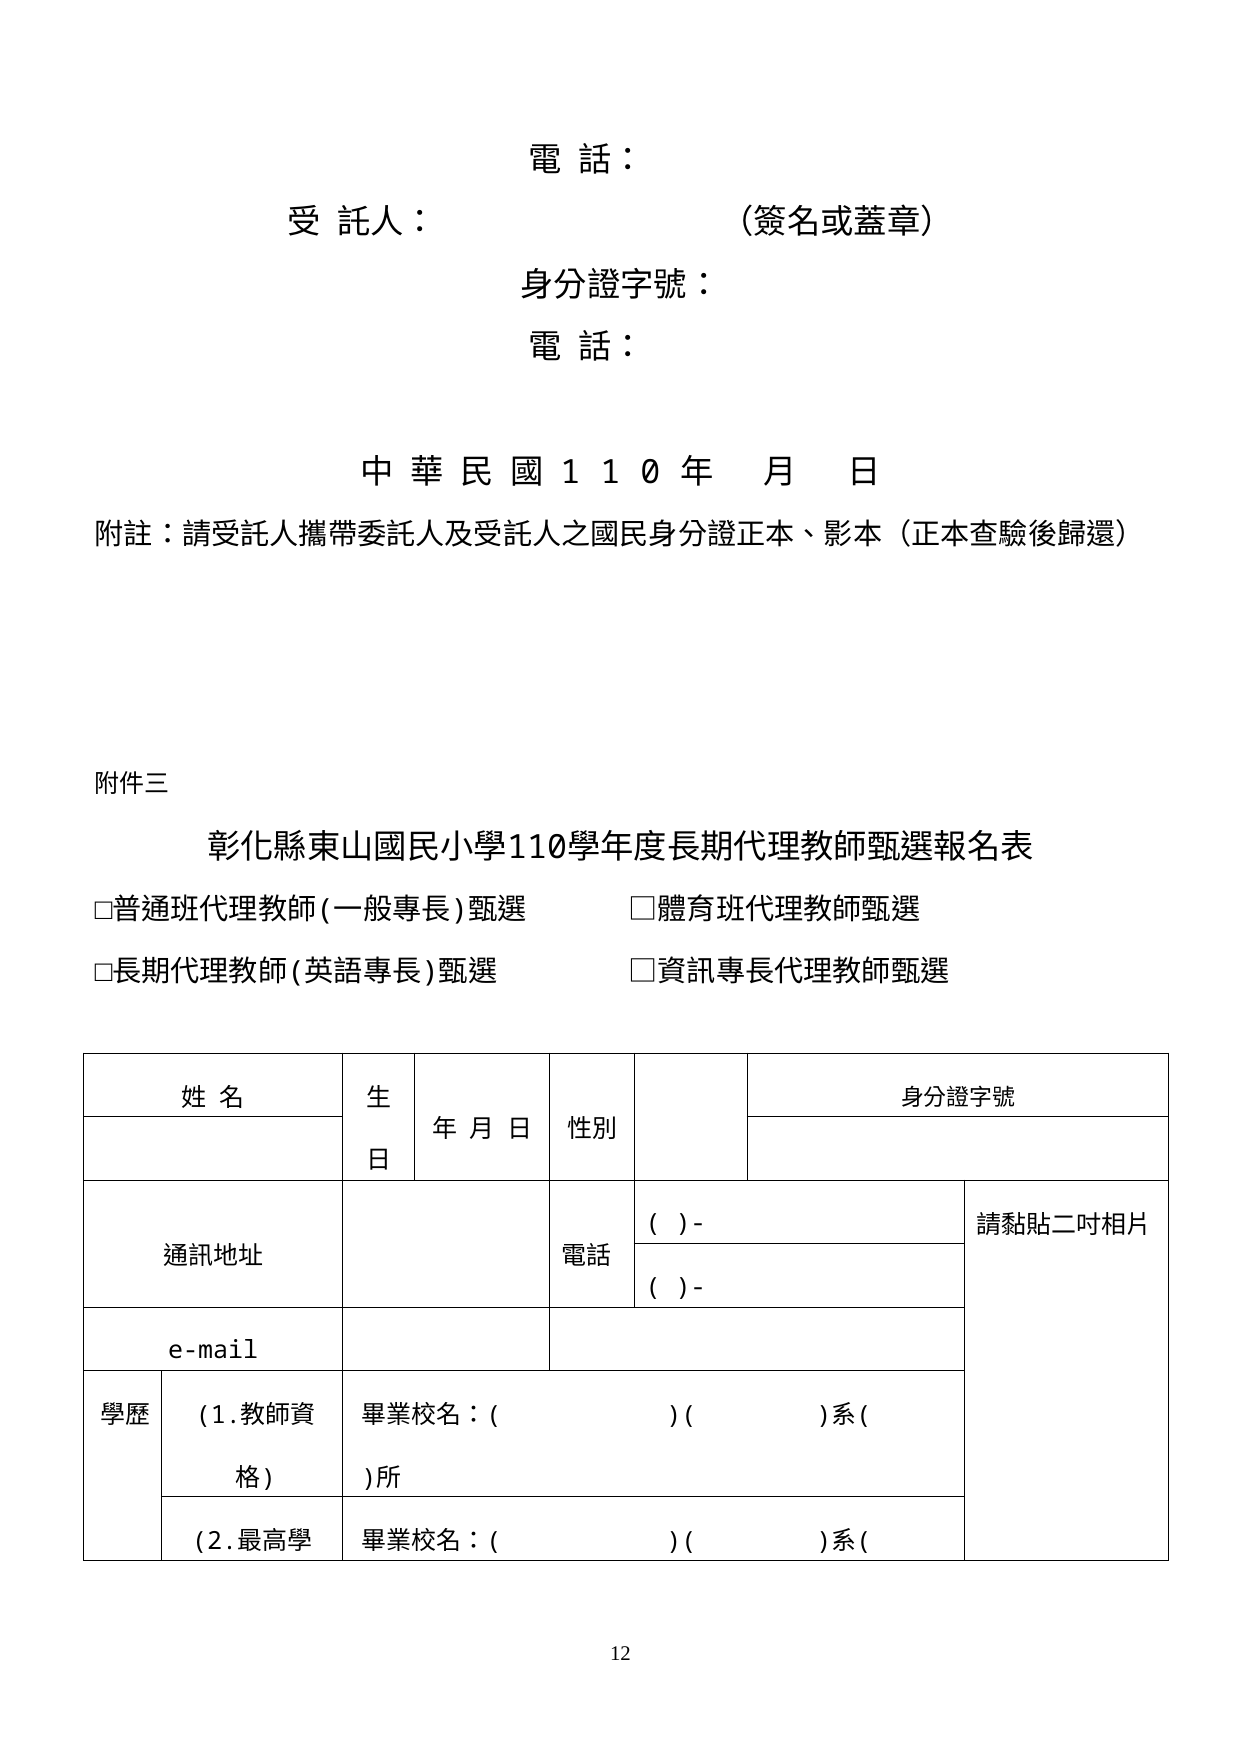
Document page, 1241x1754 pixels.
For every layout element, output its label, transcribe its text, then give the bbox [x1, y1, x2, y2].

table_header 性別 [550, 1054, 634, 1179]
table_cell [84, 1117, 342, 1179]
text □普通班代理教師(一般專長)甄選 □體育班代理教師甄選 [94, 865, 1146, 927]
table_cell e-mail [84, 1308, 342, 1370]
table_cell [550, 1308, 964, 1370]
table_header 身分證字號 [748, 1054, 1168, 1116]
text 身分證字號： [94, 240, 1146, 302]
table_cell [343, 1308, 549, 1370]
table_cell ( )- [635, 1244, 964, 1307]
table_header [635, 1054, 747, 1179]
text 電 話： [94, 302, 1146, 365]
text 彰化縣東山國民小學110學年度長期代理教師甄選報名表 [94, 802, 1146, 865]
table_cell 請黏貼二吋相片 [965, 1181, 1168, 1560]
text 附註：請受託人攜帶委託人及受託人之國民身分證正本、影本（正本查驗後歸還） [94, 490, 1146, 552]
table_cell 畢業校名：( )( )系( [343, 1497, 964, 1560]
text 中 華 民 國 1 1 0 年 月 日 [94, 427, 1146, 490]
table_cell [748, 1117, 1168, 1179]
table_cell ( )- [635, 1181, 964, 1243]
text □長期代理教師(英語專長)甄選 □資訊專長代理教師甄選 [94, 927, 1146, 990]
table_header 年 月 日 [415, 1054, 549, 1179]
table_cell 通訊地址 [84, 1181, 342, 1307]
table_cell (2.最高學 [162, 1497, 342, 1560]
text 電 話： [94, 115, 1146, 177]
text 附件三 [94, 740, 1146, 802]
table_cell 學歷 [84, 1371, 161, 1560]
table_header 姓 名 [84, 1054, 342, 1116]
text 受 託人： （簽名或蓋章） [94, 177, 1146, 240]
table_header 生日 [343, 1054, 414, 1179]
table_cell 畢業校名：( )( )系( )所 [343, 1371, 964, 1496]
table_cell 電話 [550, 1181, 634, 1307]
table_cell [343, 1181, 549, 1307]
table_cell (1.教師資格) [162, 1371, 342, 1496]
